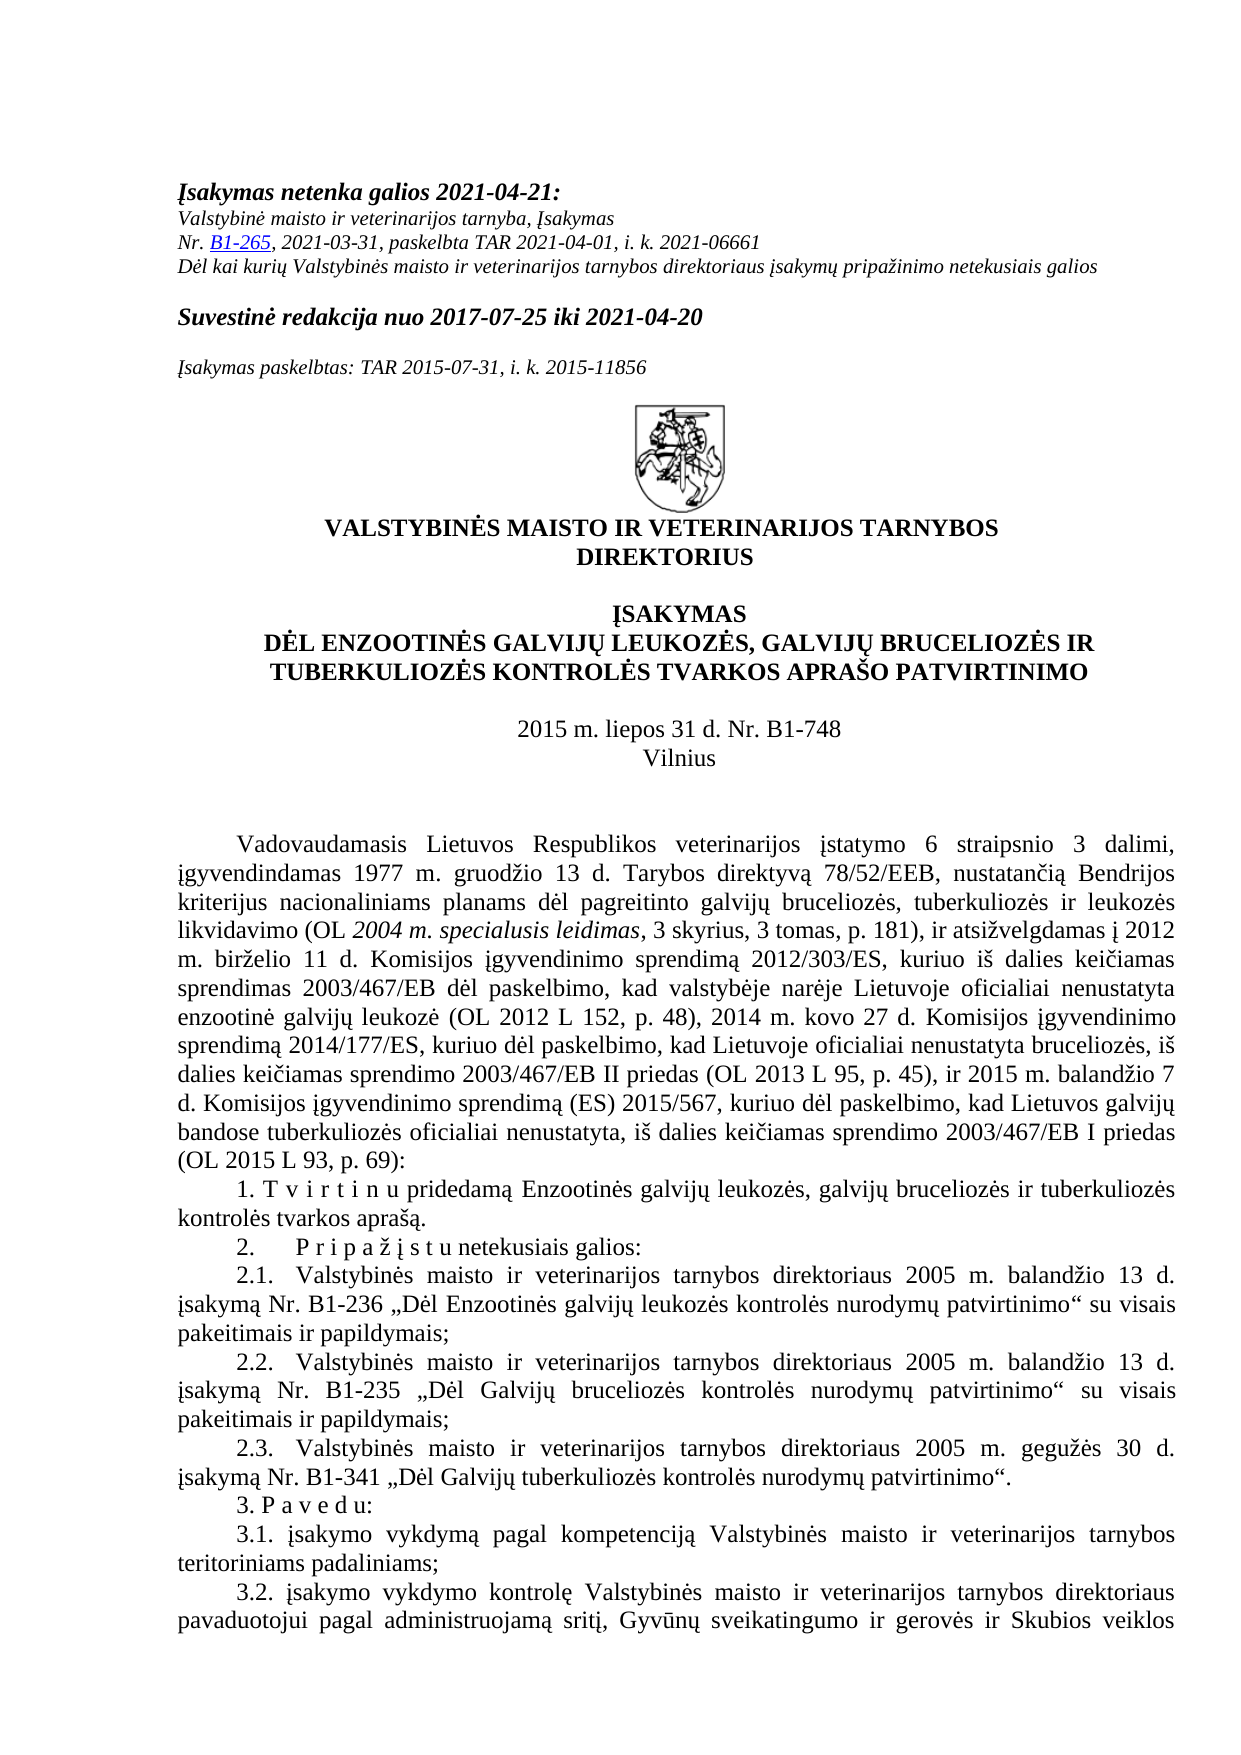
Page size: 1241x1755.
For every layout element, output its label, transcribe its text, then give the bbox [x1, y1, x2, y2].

text DIREKTORIUS [177, 542, 1152, 571]
text 2015 m. liepos 31 d. Nr. B1-748 [177, 714, 1181, 743]
text Nr. B1-265, 2021-03-31, paskelbta TAR 2021-04-01, i. k. 2021-06661 [177, 230, 1181, 254]
text DĖL ENZOOTINĖS GALVIJŲ LEUKOZĖS, GALVIJŲ BRUCELIOZĖS IR TUBERKULIOZĖS KONTROLĖS TVARKOS APRAŠO PATVIRTINIMO [177, 628, 1181, 686]
text Suvestinė redakcija nuo 2017-07-25 iki 2021-04-20 [177, 302, 1181, 331]
text Vilnius [177, 743, 1181, 772]
text 2.1. Valstybinės maisto ir veterinarijos tarnybos direktoriaus 2005 m. balandžio 13 d. įsakymą Nr. B1-236 „Dėl Enzootinės galvijų leukozės kontrolės nurodymų patvirtinimo“ su visais pakeitimais ir papildymais; [177, 1261, 1176, 1347]
text 3.1. įsakymo vykdymą pagal kompetenciją Valstybinės maisto ir veterinarijos tarnybos teritoriniams padaliniams; [177, 1519, 1176, 1577]
text 2.3. Valstybinės maisto ir veterinarijos tarnybos direktoriaus 2005 m. gegužės 30 d. įsakymą Nr. B1-341 „Dėl Galvijų tuberkuliozės kontrolės nurodymų patvirtinimo“. [177, 1433, 1176, 1491]
text 3. P a v e d u: [177, 1491, 1176, 1519]
text 1. T v i r t i n u pridedamą Enzootinės galvijų leukozės, galvijų bruceliozės ir tuberkuliozės kontrolės tvarkos aprašą. [177, 1174, 1176, 1232]
text ĮSAKYMAS [177, 599, 1181, 628]
text Įsakymas netenka galios 2021-04-21: [177, 177, 1181, 206]
text VALSTYBINĖS MAISTO IR VETERINARIJOS TARNYBOS [177, 513, 1152, 542]
text 3.2. įsakymo vykdymo kontrolę Valstybinės maisto ir veterinarijos tarnybos direktoriaus pavaduotojui pagal administruojamą sritį, Gyvūnų sveikatingumo ir gerovės ir Skubios veiklos [177, 1577, 1176, 1634]
text 2. P r i p a ž į s t u netekusiais galios: [177, 1232, 1176, 1261]
text Įsakymas paskelbtas: TAR 2015-07-31, i. k. 2015-11856 [177, 355, 1181, 379]
text Valstybinė maisto ir veterinarijos tarnyba, Įsakymas [177, 206, 1181, 230]
text Dėl kai kurių Valstybinės maisto ir veterinarijos tarnybos direktoriaus įsakymų pripažinimo netekusiais galios [177, 254, 1181, 278]
text 2.2. Valstybinės maisto ir veterinarijos tarnybos direktoriaus 2005 m. balandžio 13 d. įsakymą Nr. B1-235 „Dėl Galvijų bruceliozės kontrolės nurodymų patvirtinimo“ su visais pakeitimais ir papildymais; [177, 1347, 1176, 1433]
text Vadovaudamasis Lietuvos Respublikos veterinarijos įstatymo 6 straipsnio 3 dalimi, įgyvendindamas 1977 m. gruodžio 13 d. Tarybos direktyvą 78/52/EEB, nustatančią Bendrijos kriterijus nacionaliniams planams dėl pagreitinto galvijų bruceliozės, tuberkuliozės ir leukozės likvidavimo (OL 2004 m. specialusis leidimas, 3 skyrius, 3 tomas, p. 181), ir atsižvelgdamas į 2012 m. birželio 11 d. Komisijos įgyvendinimo sprendimą 2012/303/ES, kuriuo iš dalies keičiamas sprendimas 2003/467/EB dėl paskelbimo, kad valstybėje narėje Lietuvoje oficialiai nenustatyta enzootinė galvijų leukozė (OL 2012 L 152, p. 48), 2014 m. kovo 27 d. Komisijos įgyvendinimo sprendimą 2014/177/ES, kuriuo dėl paskelbimo, kad Lietuvoje oficialiai nenustatyta bruceliozės, iš dalies keičiamas sprendimo 2003/467/EB II priedas (OL 2013 L 95, p. 45), ir 2015 m. balandžio 7 d. Komisijos įgyvendinimo sprendimą (ES) 2015/567, kuriuo dėl paskelbimo, kad Lietuvos galvijų bandose tuberkuliozės oficialiai nenustatyta, iš dalies keičiamas sprendimo 2003/467/EB I priedas (OL 2015 L 93, p. 69): [177, 829, 1176, 1174]
